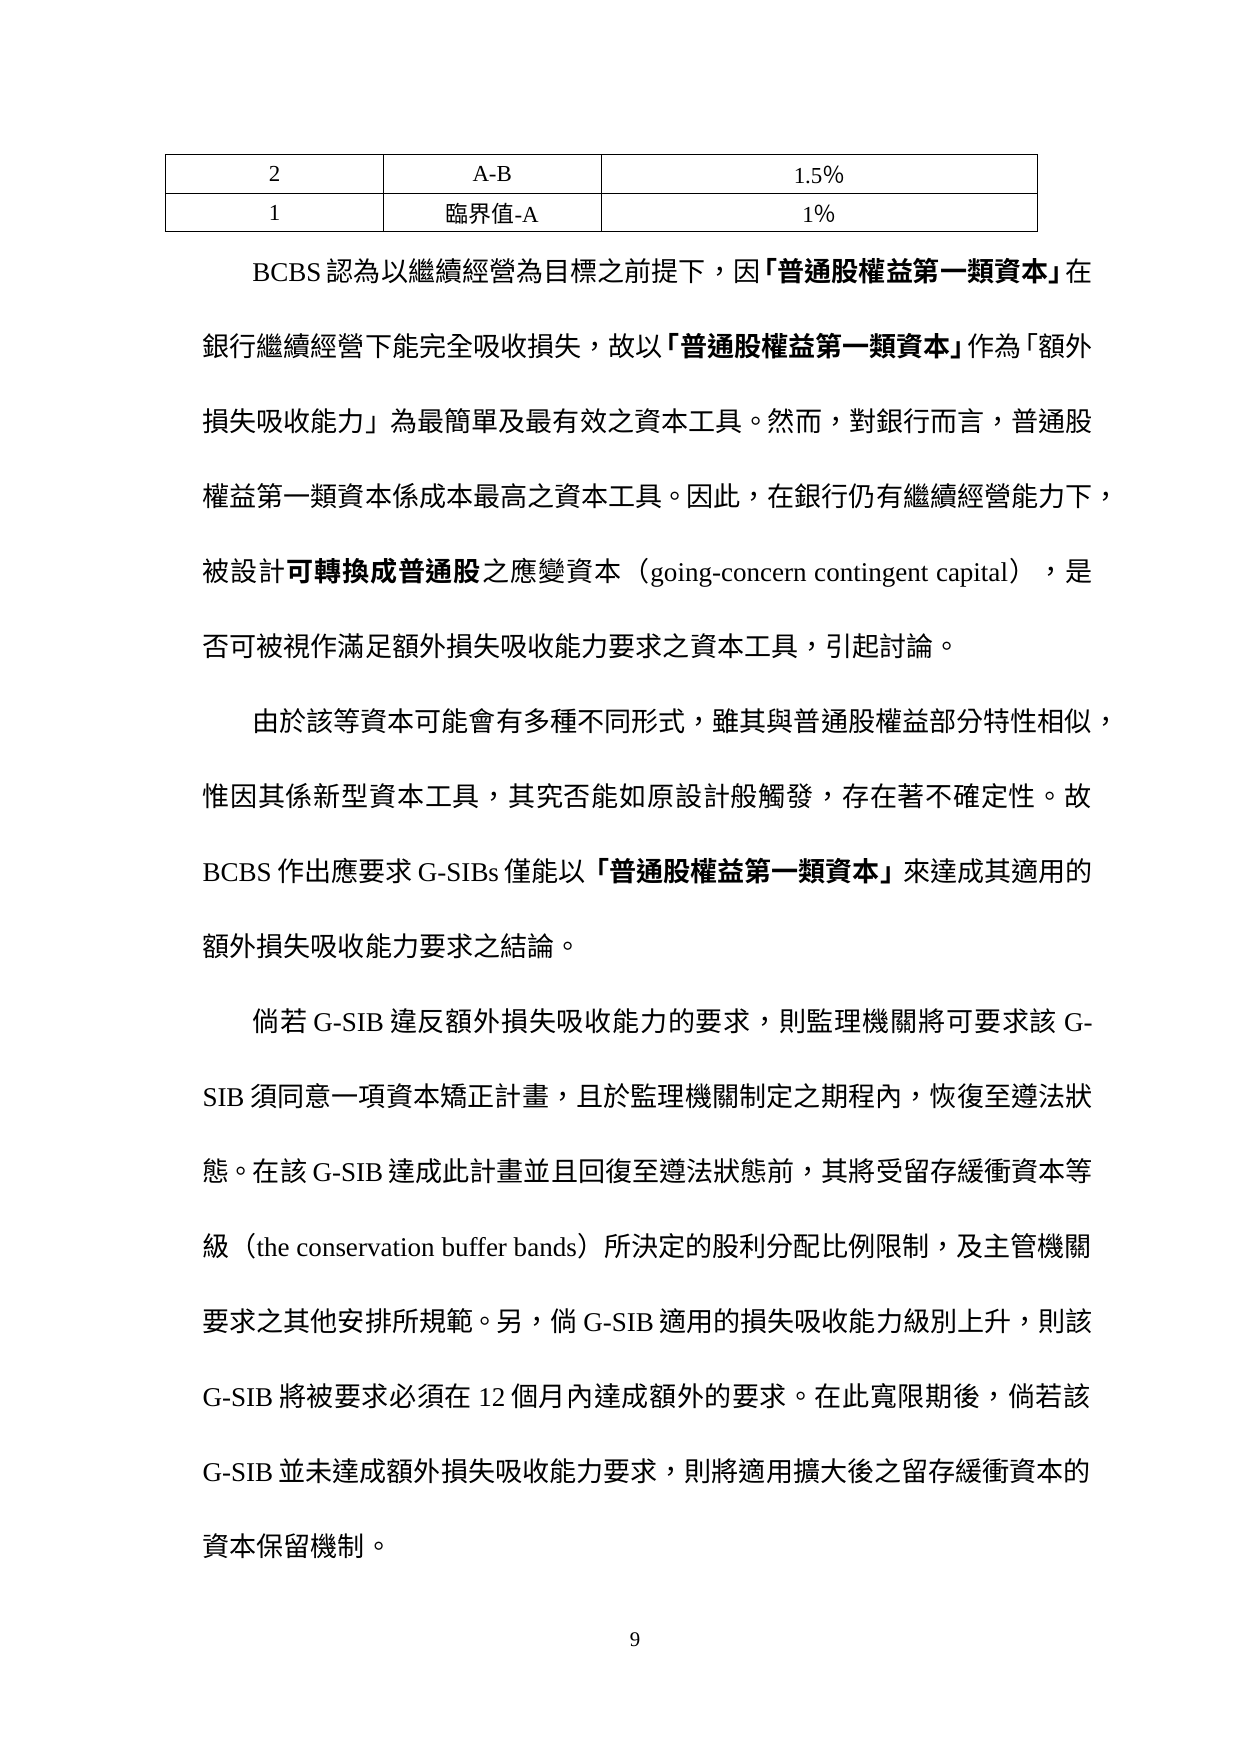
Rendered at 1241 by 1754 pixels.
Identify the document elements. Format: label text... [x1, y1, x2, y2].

table_cell 1％ [602, 194, 1037, 231]
table_cell 1.5％ [602, 155, 1037, 193]
table_cell A-B [384, 155, 601, 193]
table_cell 臨界值-A [384, 194, 601, 231]
text 由於該等資本可能會有多種不同形式，雖其與普通股權益部分特性相似，惟因其係新型資本工具，其究否能如原設計般觸發，存在著不確定性。故BCBS作出應要求G-SIBs僅能以「普通股權益第一類資本」來達成其適用的額外損失吸收能力要求之結論。 [202, 682, 1092, 982]
text BCBS認為以繼續經營為目標之前提下，因「普通股權益第一類資本」在銀行繼續經營下能完全吸收損失，故以「普通股權益第一類資本」作為「額外損失吸收能力」為最簡單及最有效之資本工具。然而，對銀行而言，普通股權益第一類資本係成本最高之資本工具。因此，在銀行仍有繼續經營能力下，被設計可轉換成普通股之應變資本（going-concern contingent capital），是否可被視作滿足額外損失吸收能力要求之資本工具，引起討論。 [202, 232, 1092, 682]
text 倘若G-SIB違反額外損失吸收能力的要求，則監理機關將可要求該G-SIB須同意一項資本矯正計畫，且於監理機關制定之期程內，恢復至遵法狀態。在該G-SIB達成此計畫並且回復至遵法狀態前，其將受留存緩衝資本等級（the conservation buffer bands）所決定的股利分配比例限制，及主管機關要求之其他安排所規範。另，倘G-SIB適用的損失吸收能力級別上升，則該G-SIB將被要求必須在12個月內達成額外的要求。在此寬限期後，倘若該G-SIB並未達成額外損失吸收能力要求，則將適用擴大後之留存緩衝資本的資本保留機制。 [202, 982, 1092, 1582]
table_cell 1 [166, 194, 383, 231]
table_cell 2 [166, 155, 383, 193]
